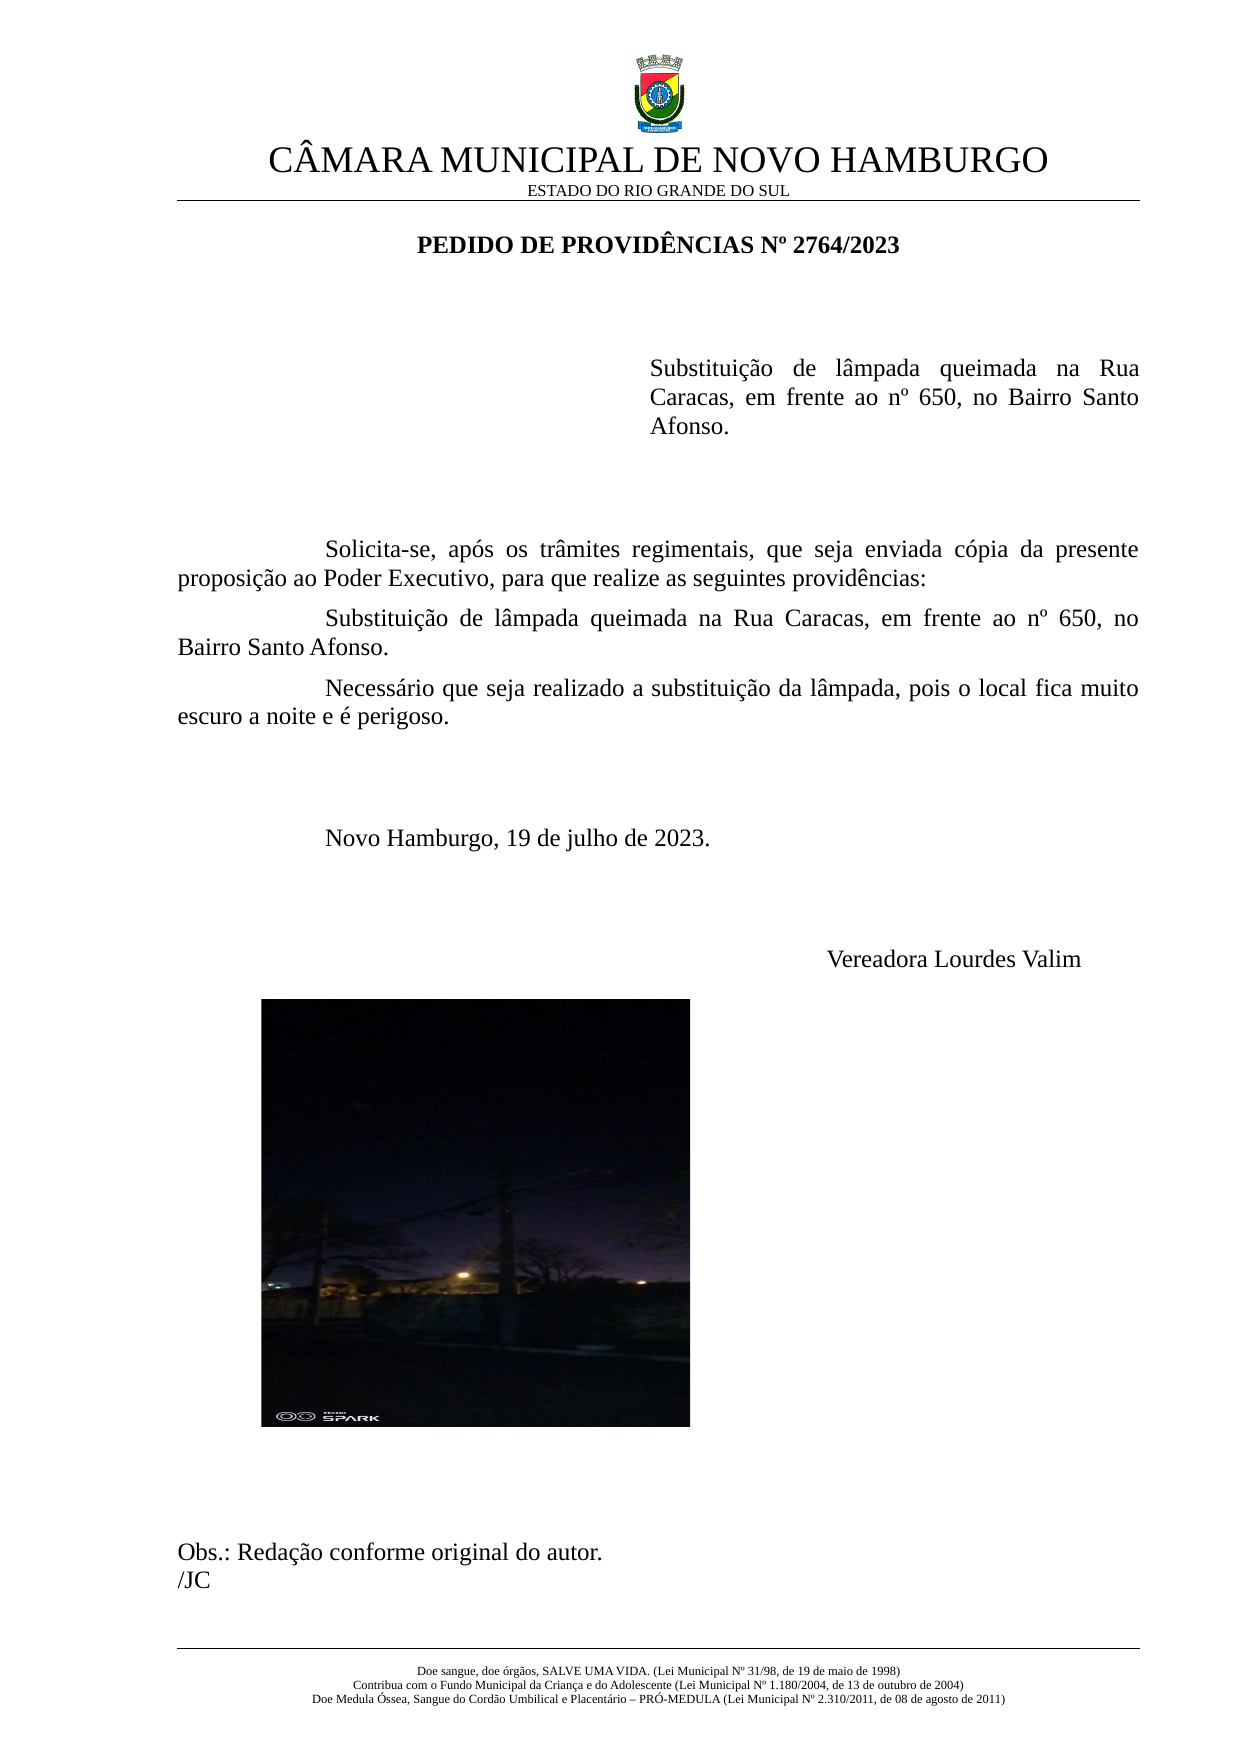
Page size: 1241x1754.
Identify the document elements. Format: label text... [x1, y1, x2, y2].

text Vereadora Lourdes Valim [177, 944, 1140, 973]
text /JC [177, 1566, 1140, 1594]
text PEDIDO DE PROVIDÊNCIAS Nº 2764/2023 [177, 230, 1140, 259]
text Substituição de lâmpada queimada na Rua Caracas, em frente ao nº 650, no Bairro Santo Afonso. [177, 603, 1140, 661]
text Necessário que seja realizado a substituição da lâmpada, pois o local fica muito escuro a noite e é perigoso. [177, 673, 1140, 730]
picture [261, 999, 691, 1427]
text Novo Hamburgo, 19 de julho de 2023. [177, 823, 1140, 852]
picture [630, 48, 687, 137]
text Solicita-se, após os trâmites regimentais, que seja enviada cópia da presente proposição ao Poder Executivo, para que realize as seguintes providências: [177, 534, 1140, 592]
text Substituição de lâmpada queimada na Rua Caracas, em frente ao nº 650, no Bairro Santo Afonso. [649, 353, 1140, 439]
text Obs.: Redação conforme original do autor. [177, 1537, 1140, 1566]
